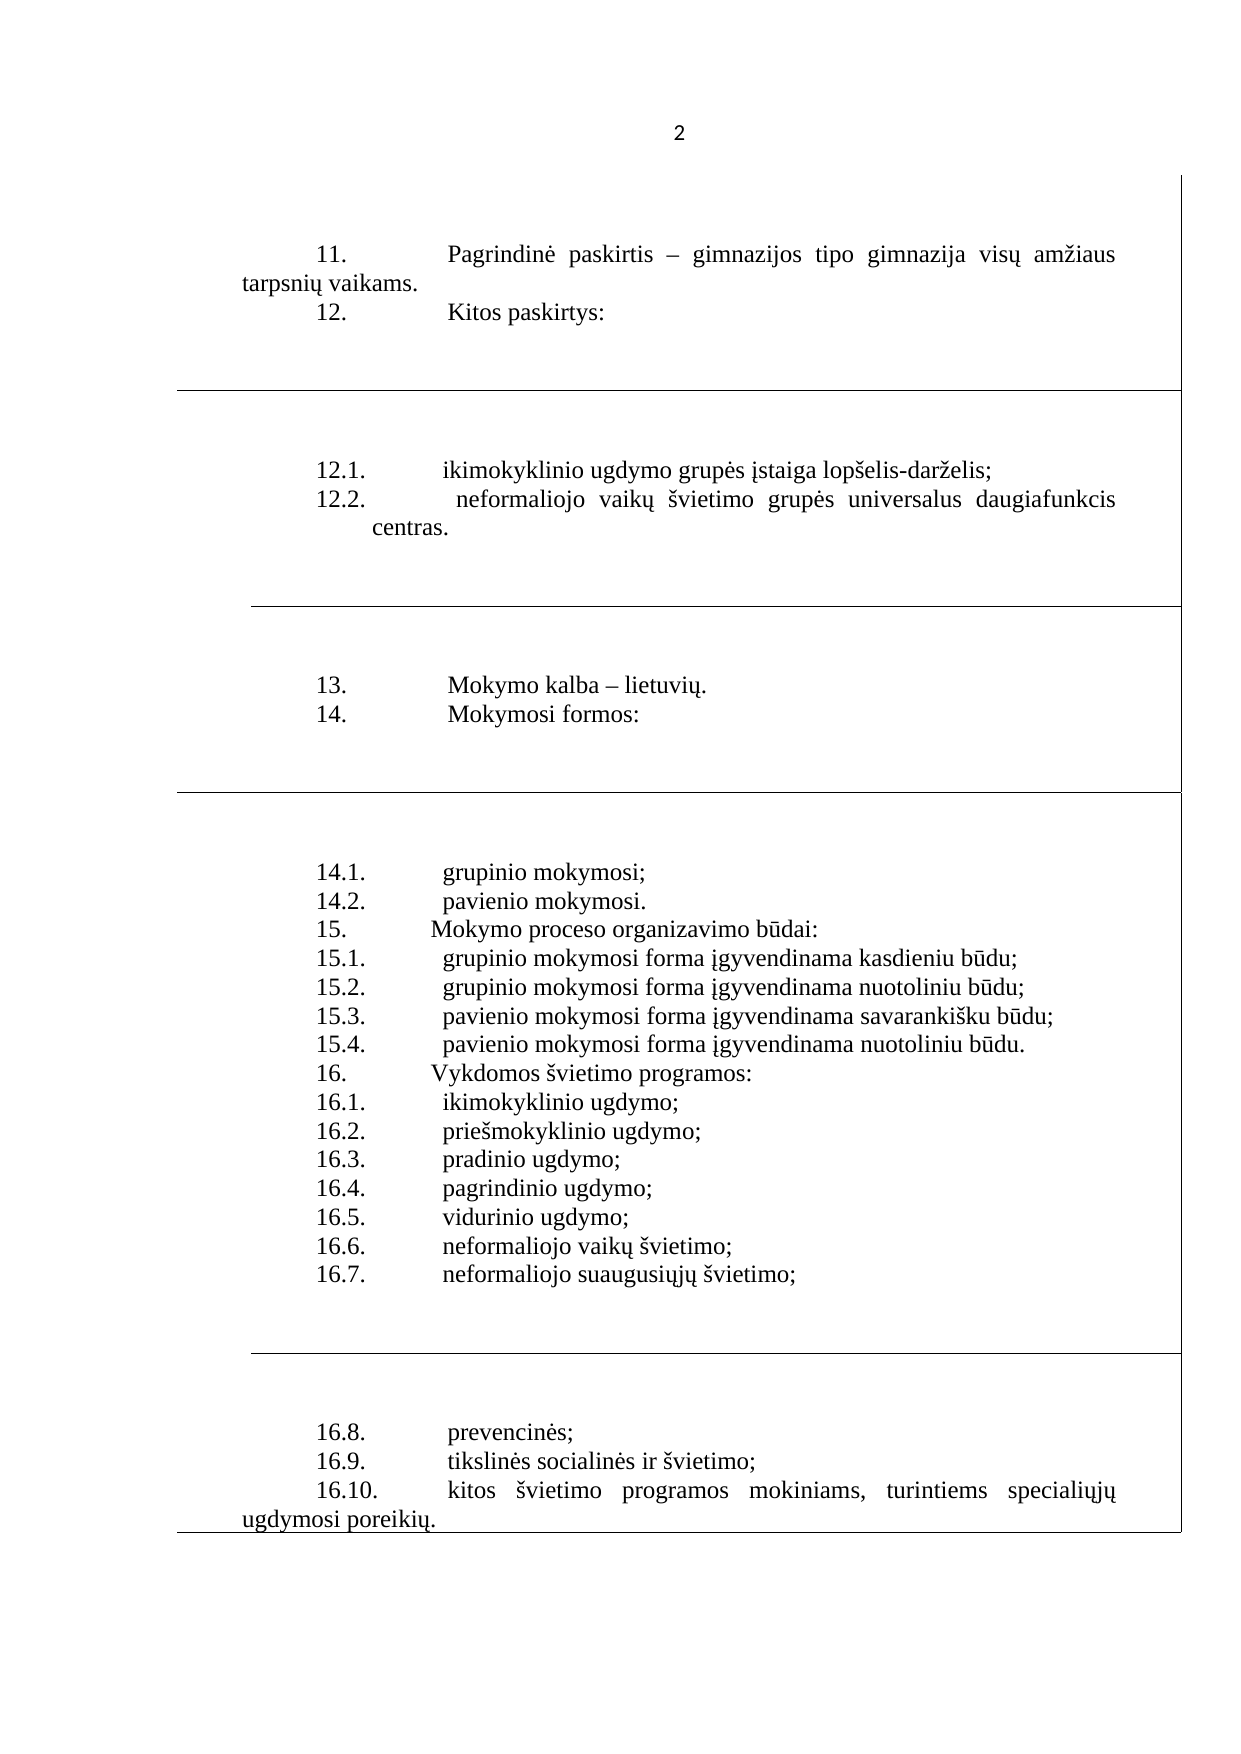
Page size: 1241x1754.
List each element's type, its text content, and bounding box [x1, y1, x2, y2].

text 15.4. pavienio mokymosi forma įgyvendinama nuotoliniu būdu. [251, 1029, 1181, 1058]
text 15.3. pavienio mokymosi forma įgyvendinama savarankišku būdu; [251, 1001, 1181, 1029]
text 14.1. grupinio mokymosi; [251, 792, 1181, 886]
text 15. Mokymo proceso organizavimo būdai: [251, 914, 1181, 943]
text 14. Mokymosi formos: [177, 699, 1181, 792]
text 16.6. neformaliojo vaikų švietimo; [251, 1231, 1181, 1259]
text 14.2. pavienio mokymosi. [251, 886, 1181, 914]
text 16.9. tikslinės socialinės ir švietimo; [177, 1446, 1181, 1475]
text 15.2. grupinio mokymosi forma įgyvendinama nuotoliniu būdu; [251, 972, 1181, 1001]
text 12.1. ikimokyklinio ugdymo grupės įstaiga lopšelis-darželis; [251, 390, 1181, 484]
text 12. Kitos paskirtys: [177, 297, 1181, 390]
text 16.3. pradinio ugdymo; [251, 1144, 1181, 1173]
text 16.5. vidurinio ugdymo; [251, 1202, 1181, 1231]
text 13. Mokymo kalba – lietuvių. [177, 606, 1181, 699]
text 16.4. pagrindinio ugdymo; [251, 1173, 1181, 1202]
text 11. Pagrindinė paskirtis – gimnazijos tipo gimnazija visų amžiaus tarpsnių vaikams. [177, 175, 1181, 297]
text 15.1. grupinio mokymosi forma įgyvendinama kasdieniu būdu; [251, 943, 1181, 972]
text 12.2. neformaliojo vaikų švietimo grupės universalus daugiafunkcis centras. [251, 484, 1181, 606]
text 16.8. prevencinės; [177, 1353, 1181, 1446]
text 16.10. kitos švietimo programos mokiniams, turintiems specialiųjų ugdymosi poreikių. [177, 1475, 1181, 1532]
text 16.2. priešmokyklinio ugdymo; [251, 1116, 1181, 1144]
text 16. Vykdomos švietimo programos: [251, 1058, 1181, 1087]
text 16.7. neformaliojo suaugusiųjų švietimo; [251, 1259, 1181, 1353]
text 16.1. ikimokyklinio ugdymo; [251, 1087, 1181, 1116]
